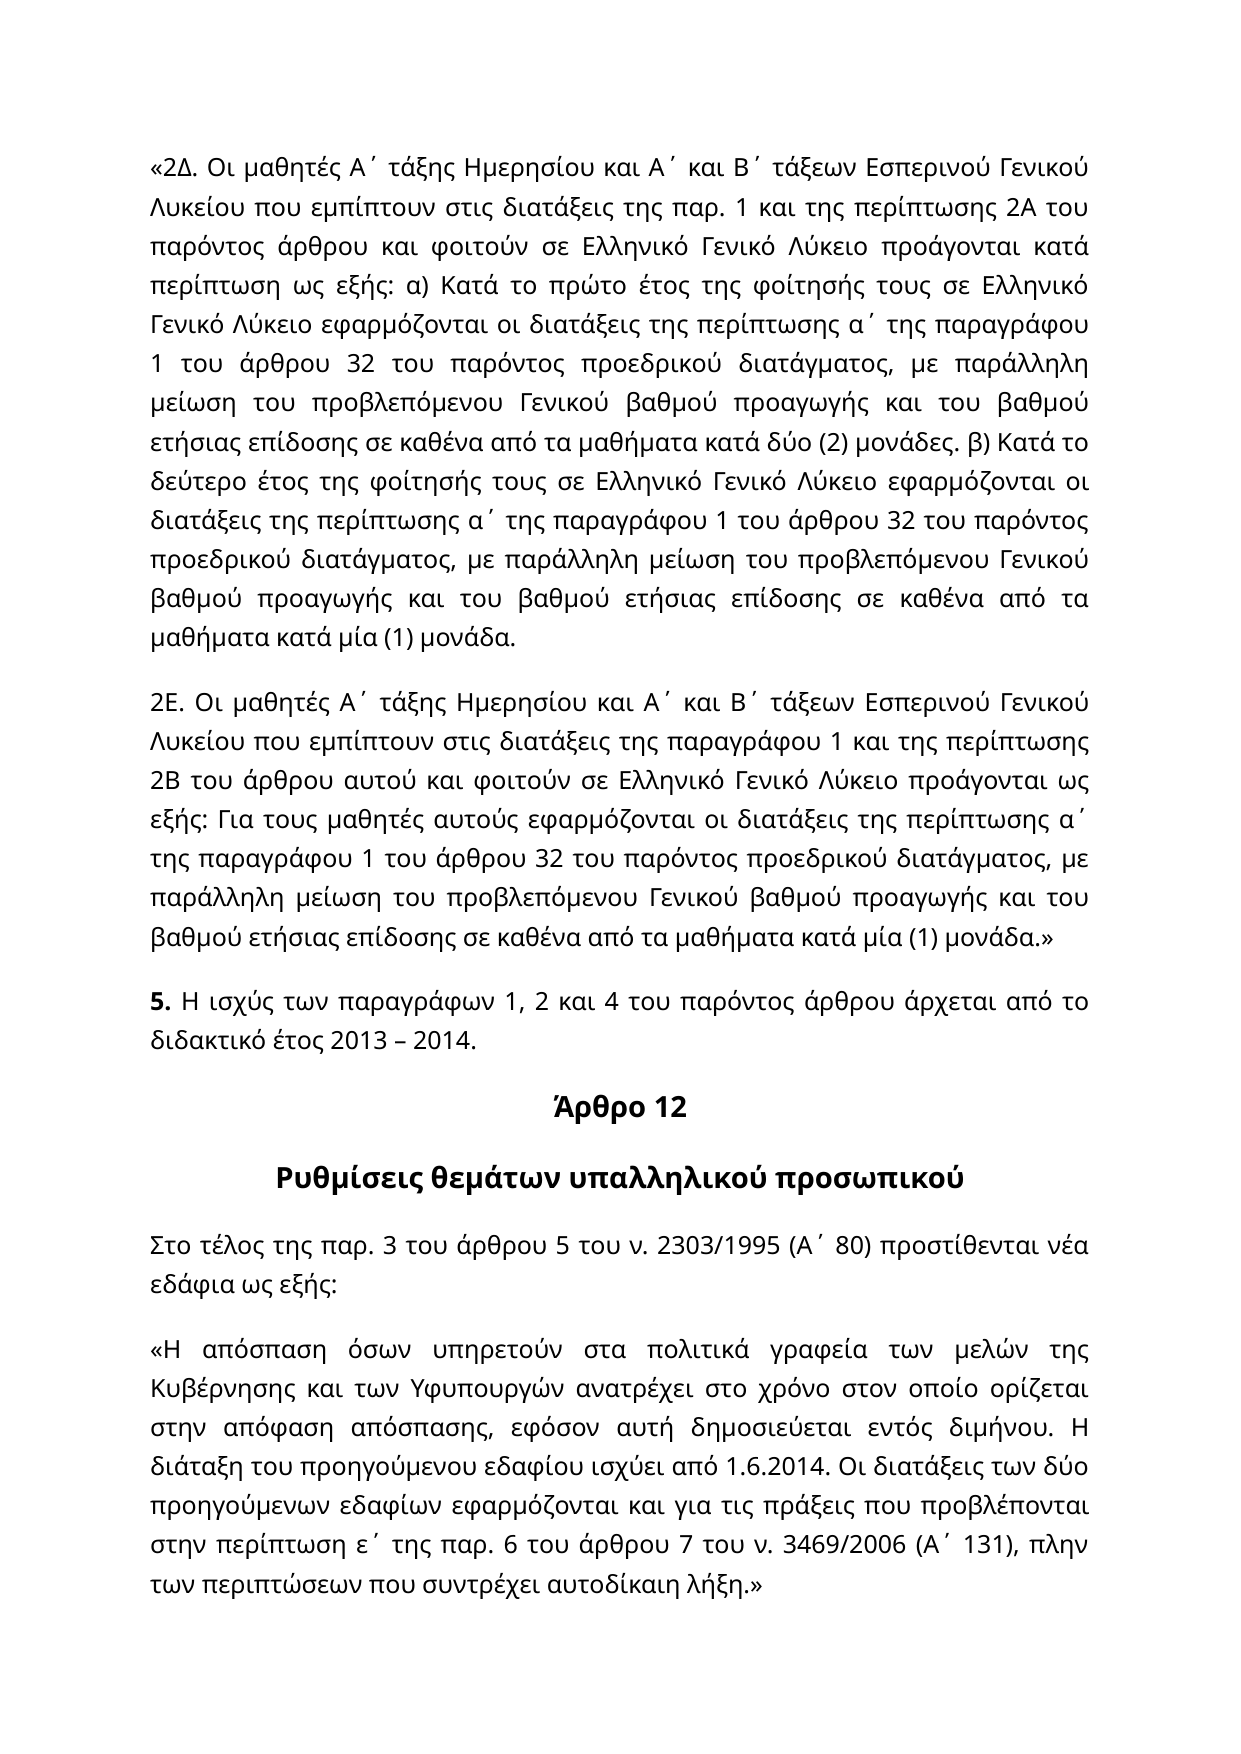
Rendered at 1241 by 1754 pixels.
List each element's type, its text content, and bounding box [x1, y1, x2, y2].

text 5. Η ισχύς των παραγράφων 1, 2 και 4 του παρόντος άρθρου άρχεται από το διδακτικό έτος 2013 – 2014. [150, 983, 1090, 1057]
text Στο τέλος της παρ. 3 του άρθρου 5 του ν. 2303/1995 (Α΄ 80) προστίθενται νέα εδάφια ως εξής: [150, 1228, 1090, 1301]
text «Η απόσπαση όσων υπηρετούν στα πολιτικά γραφεία των μελών της Κυβέρνησης και των Υφυπουργών ανατρέχει στο χρόνο στον οποίο ορίζεται στην απόφαση απόσπασης, εφόσον αυτή δημοσιεύεται εντός διμήνου. Η διάταξη του προηγούμενου εδαφίου ισχύει από 1.6.2014. Οι διατάξεις των δύο προηγούμενων εδαφίων εφαρμόζονται και για τις πράξεις που προβλέπονται στην περίπτωση ε΄ της παρ. 6 του άρθρου 7 του ν. 3469/2006 (Α΄ 131), πλην των περιπτώσεων που συντρέχει αυτοδίκαιη λήξη.» [150, 1331, 1090, 1600]
text «2Δ. Οι μαθητές Α΄ τάξης Ημερησίου και Α΄ και Β΄ τάξεων Εσπερινού Γενικού Λυκείου που εμπίπτουν στις διατάξεις της παρ. 1 και της περίπτωσης 2Α του παρόντος άρθρου και φοιτούν σε Ελληνικό Γενικό Λύκειο προάγονται κατά περίπτωση ως εξής: α) Κατά το πρώτο έτος της φοίτησής τους σε Ελληνικό Γενικό Λύκειο εφαρμόζονται οι διατάξεις της περίπτωσης α΄ της παραγράφου 1 του άρθρου 32 του παρόντος προεδρικού διατάγματος, με παράλληλη μείωση του προβλεπόμενου Γενικού βαθμού προαγωγής και του βαθμού ετήσιας επίδοσης σε καθένα από τα μαθήματα κατά δύο (2) μονάδες. β) Κατά το δεύτερο έτος της φοίτησής τους σε Ελληνικό Γενικό Λύκειο εφαρμόζονται οι διατάξεις της περίπτωσης α΄ της παραγράφου 1 του άρθρου 32 του παρόντος προεδρικού διατάγματος, με παράλληλη μείωση του προβλεπόμενου Γενικού βαθμού προαγωγής και του βαθμού ετήσιας επίδοσης σε καθένα από τα μαθήματα κατά μία (1) μονάδα. [150, 150, 1090, 654]
subtitle Ρυθμίσεις θεμάτων υπαλληλικού προσωπικού [150, 1157, 1090, 1197]
text 2Ε. Οι μαθητές Α΄ τάξης Ημερησίου και A΄ και Β΄ τάξεων Εσπερινού Γενικού Λυκείου που εμπίπτουν στις διατάξεις της παραγράφου 1 και της περίπτωσης 2Β του άρθρου αυτού και φοιτούν σε Ελληνικό Γενικό Λύκειο προάγονται ως εξής: Για τους μαθητές αυτούς εφαρμόζονται οι διατάξεις της περίπτωσης α΄ της παραγράφου 1 του άρθρου 32 του παρόντος προεδρικού διατάγματος, με παράλληλη μείωση του προβλεπόμενου Γενικού βαθμού προαγωγής και του βαθμού ετήσιας επίδοσης σε καθένα από τα μαθήματα κατά μία (1) μονάδα.» [150, 684, 1090, 953]
subtitle Άρθρο 12 [150, 1087, 1090, 1126]
